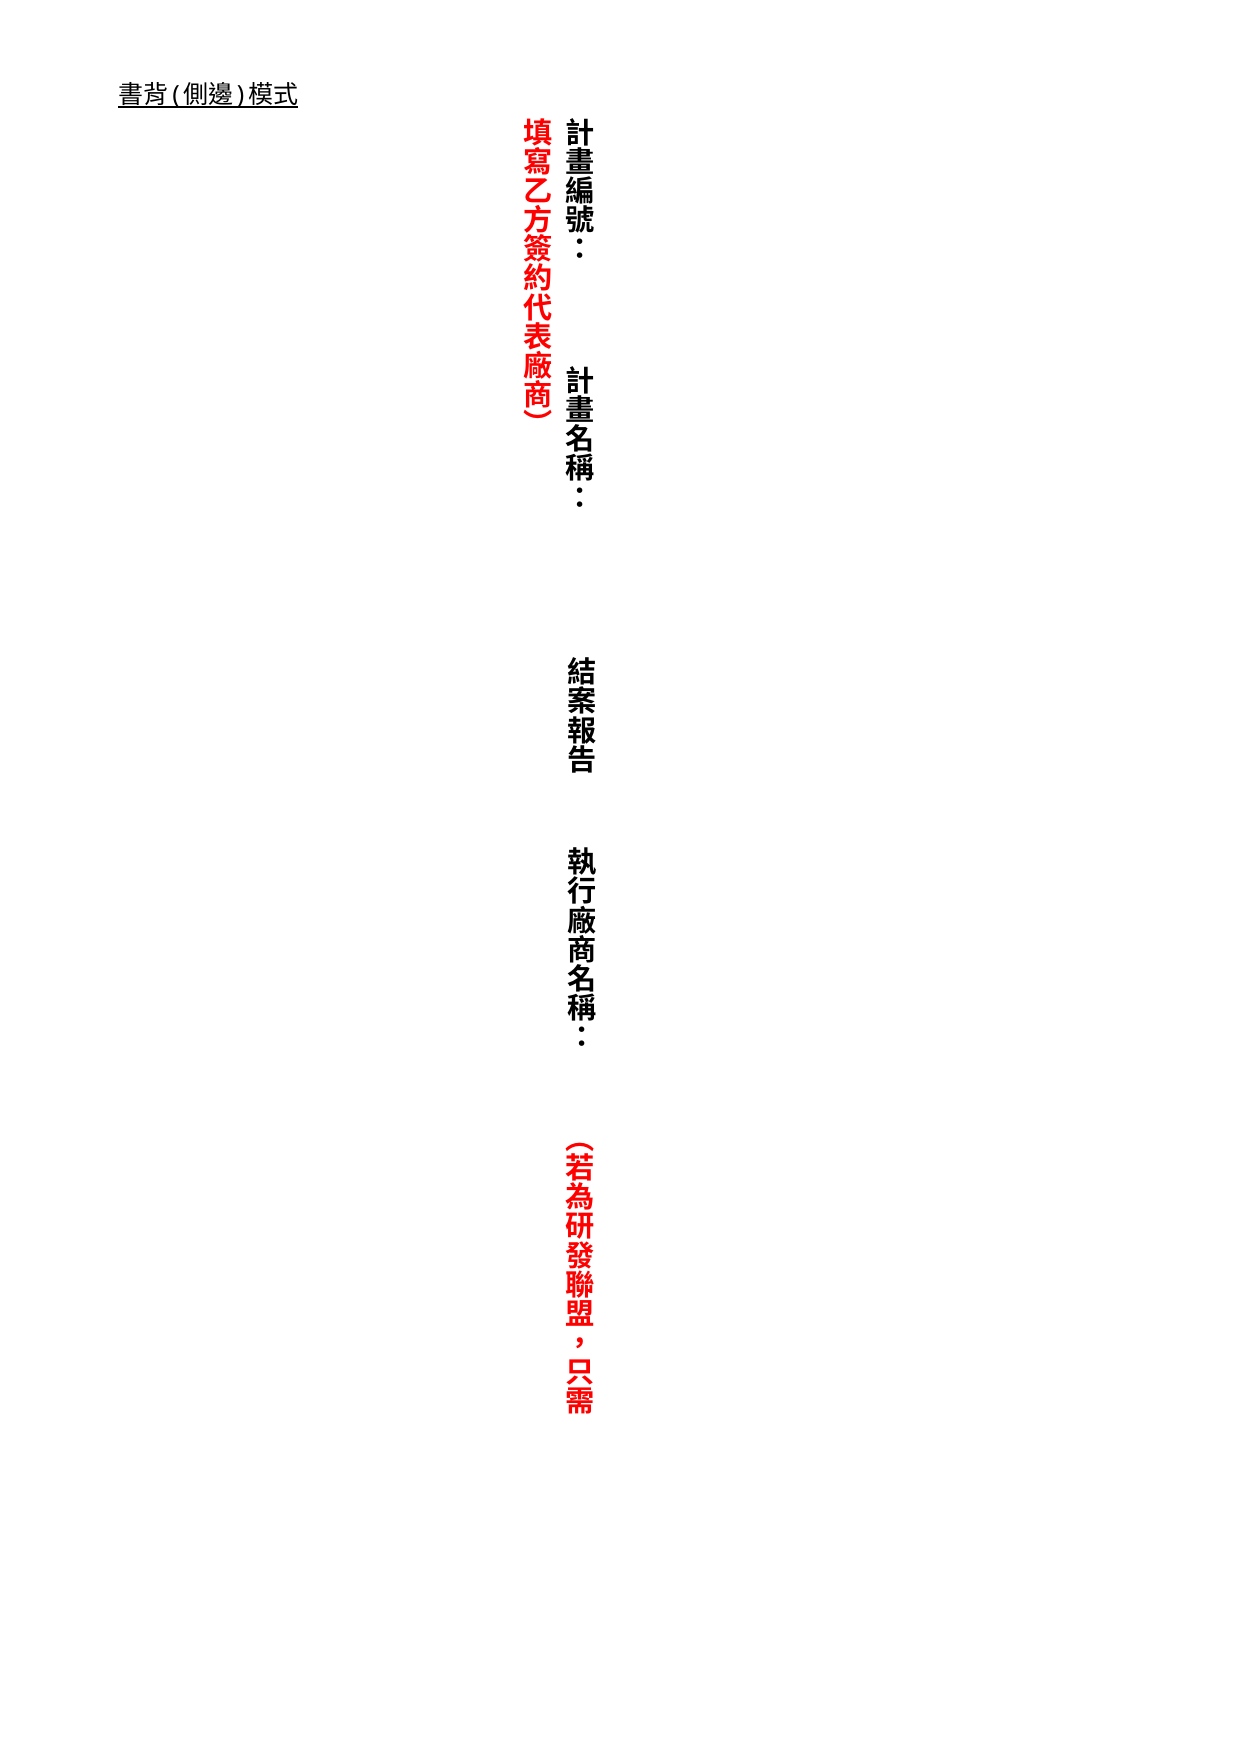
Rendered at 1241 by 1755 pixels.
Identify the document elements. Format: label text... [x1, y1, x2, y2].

text 書背(側邊)模式 [118, 75, 1122, 111]
